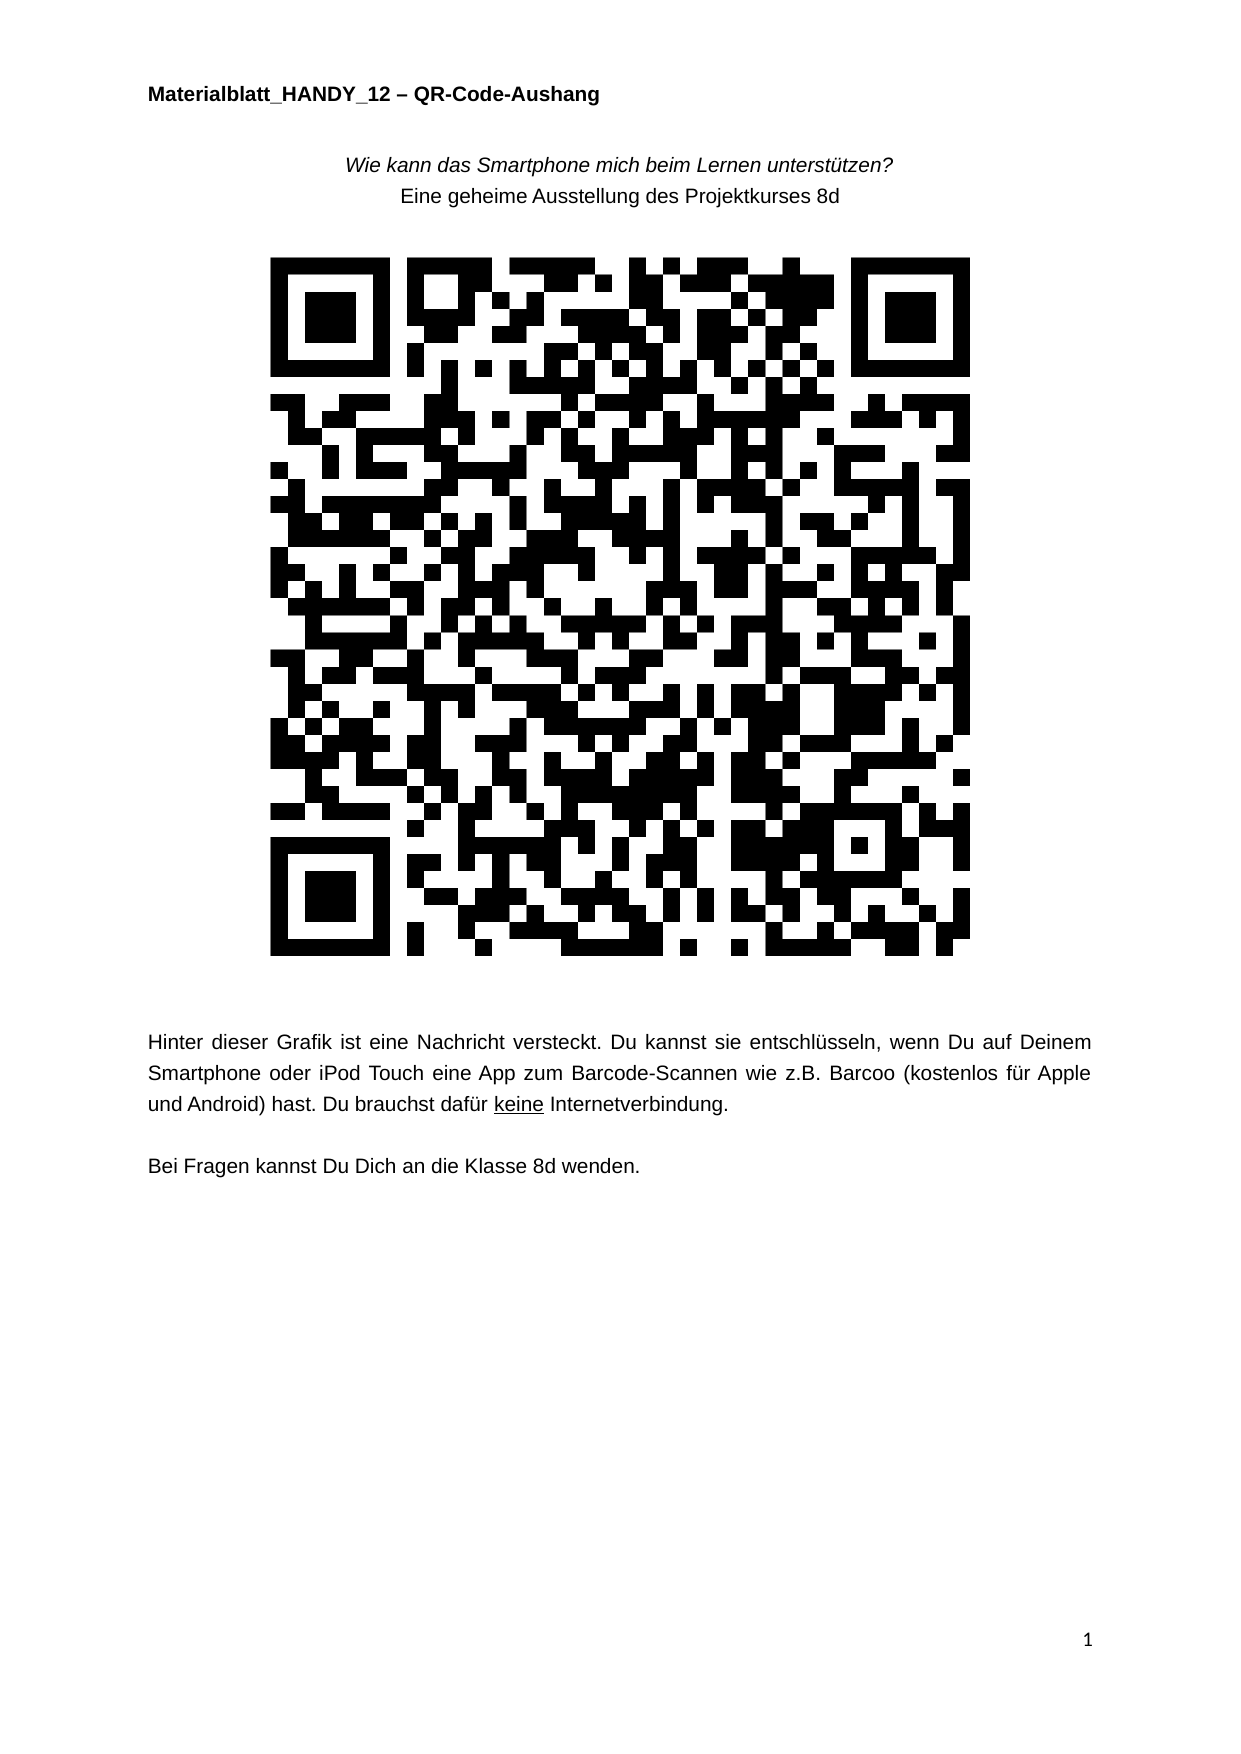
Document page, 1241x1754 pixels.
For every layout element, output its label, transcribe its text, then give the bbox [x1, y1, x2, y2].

text Eine geheime Ausstellung des Projektkurses 8d [148, 184, 1092, 208]
text Wie kann das Smartphone mich beim Lernen unterstützen? [148, 153, 1092, 177]
text Bei Fragen kannst Du Dich an die Klasse 8d wenden. [148, 1154, 1092, 1178]
text Materialblatt_HANDY_12 – QR-Code-Aushang [148, 82, 1092, 106]
text Hinter dieser Grafik ist eine Nachricht versteckt. Du kannst sie entschlüsseln, wenn Du auf Deinem Smartphone oder iPod Touch eine App zum Barcode-Scannen wie z.B. Barcoo (kostenlos für Apple und Android) hast. Du brauchst dafür keine Internetverbindung. [148, 1029, 1092, 1116]
